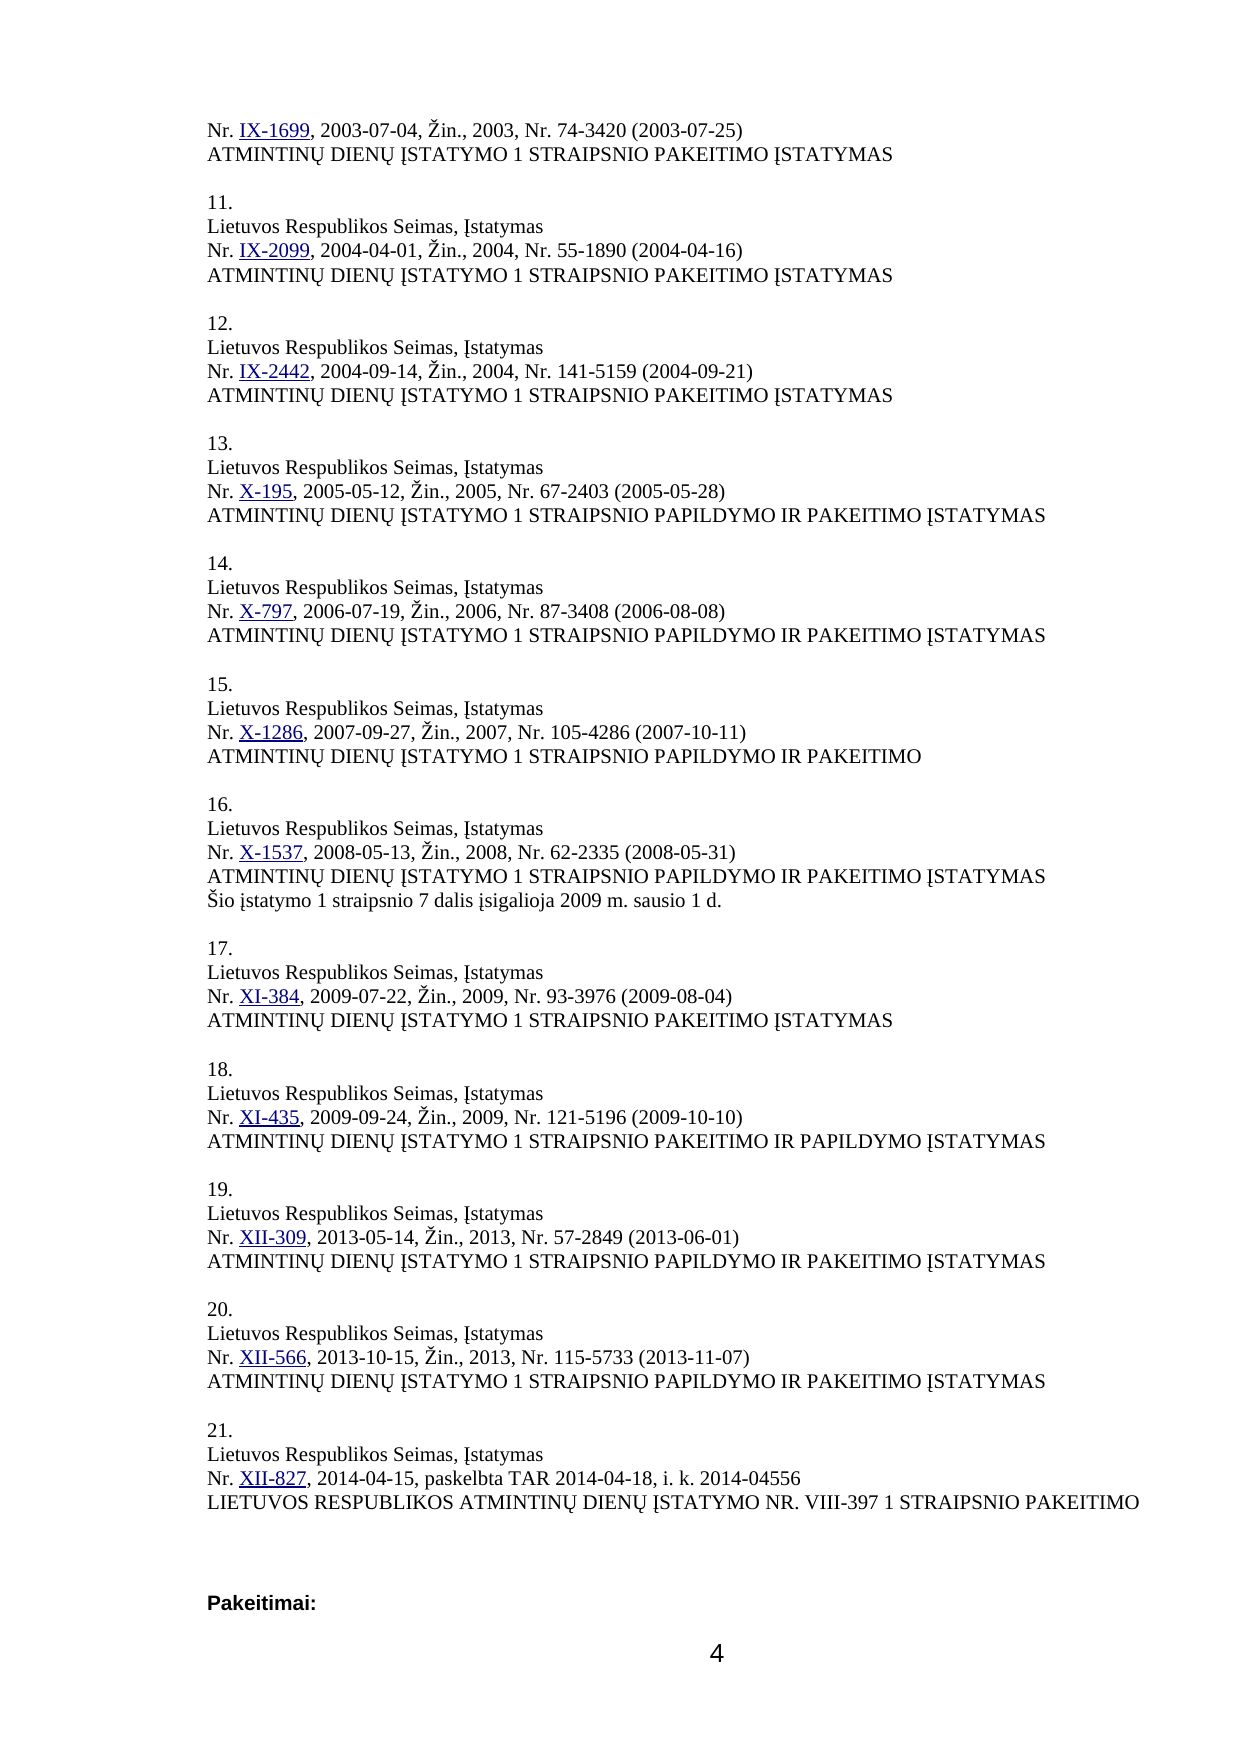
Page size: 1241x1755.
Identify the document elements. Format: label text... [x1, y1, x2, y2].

text Pakeitimai: [207, 1590, 1152, 1614]
text ATMINTINŲ DIENŲ ĮSTATYMO 1 STRAIPSNIO PAPILDYMO IR PAKEITIMO ĮSTATYMAS [207, 1369, 1152, 1393]
text 18. [207, 1057, 1152, 1081]
text Nr. X-1537, 2008-05-13, Žin., 2008, Nr. 62-2335 (2008-05-31) [207, 840, 1152, 864]
text ATMINTINŲ DIENŲ ĮSTATYMO 1 STRAIPSNIO PAPILDYMO IR PAKEITIMO [207, 744, 1152, 768]
text 11. [207, 190, 1152, 214]
text ATMINTINŲ DIENŲ ĮSTATYMO 1 STRAIPSNIO PAPILDYMO IR PAKEITIMO ĮSTATYMAS [207, 864, 1152, 888]
text 21. [207, 1417, 1152, 1442]
text ATMINTINŲ DIENŲ ĮSTATYMO 1 STRAIPSNIO PAKEITIMO ĮSTATYMAS [207, 1008, 1152, 1032]
text 15. [207, 672, 1152, 696]
text Lietuvos Respublikos Seimas, Įstatymas [207, 1081, 1152, 1105]
text Šio įstatymo 1 straipsnio 7 dalis įsigalioja 2009 m. sausio 1 d. [207, 888, 1152, 912]
text Lietuvos Respublikos Seimas, Įstatymas [207, 960, 1152, 984]
text 20. [207, 1297, 1152, 1321]
text ATMINTINŲ DIENŲ ĮSTATYMO 1 STRAIPSNIO PAPILDYMO IR PAKEITIMO ĮSTATYMAS [207, 1249, 1152, 1273]
text ATMINTINŲ DIENŲ ĮSTATYMO 1 STRAIPSNIO PAKEITIMO ĮSTATYMAS [207, 142, 1152, 166]
text Lietuvos Respublikos Seimas, Įstatymas [207, 1201, 1152, 1225]
text 13. [207, 431, 1152, 455]
text Lietuvos Respublikos Seimas, Įstatymas [207, 1321, 1152, 1345]
text Nr. X-195, 2005-05-12, Žin., 2005, Nr. 67-2403 (2005-05-28) [207, 479, 1152, 503]
text 16. [207, 792, 1152, 816]
text ATMINTINŲ DIENŲ ĮSTATYMO 1 STRAIPSNIO PAPILDYMO IR PAKEITIMO ĮSTATYMAS [207, 503, 1152, 527]
text ATMINTINŲ DIENŲ ĮSTATYMO 1 STRAIPSNIO PAKEITIMO ĮSTATYMAS [207, 383, 1152, 407]
text 19. [207, 1177, 1152, 1201]
text Nr. X-1286, 2007-09-27, Žin., 2007, Nr. 105-4286 (2007-10-11) [207, 720, 1152, 744]
text Lietuvos Respublikos Seimas, Įstatymas [207, 214, 1152, 238]
text 12. [207, 311, 1152, 335]
text 17. [207, 936, 1152, 960]
text Lietuvos Respublikos Seimas, Įstatymas [207, 816, 1152, 840]
text ATMINTINŲ DIENŲ ĮSTATYMO 1 STRAIPSNIO PAKEITIMO IR PAPILDYMO ĮSTATYMAS [207, 1129, 1152, 1153]
text Nr. IX-2099, 2004-04-01, Žin., 2004, Nr. 55-1890 (2004-04-16) [207, 238, 1152, 262]
text Nr. XII-827, 2014-04-15, paskelbta TAR 2014-04-18, i. k. 2014-04556 [207, 1466, 1152, 1490]
text Lietuvos Respublikos Seimas, Įstatymas [207, 575, 1152, 599]
text LIETUVOS RESPUBLIKOS ATMINTINŲ DIENŲ ĮSTATYMO NR. VIII-397 1 STRAIPSNIO PAKEITIMO [207, 1490, 1152, 1514]
text Nr. XII-566, 2013-10-15, Žin., 2013, Nr. 115-5733 (2013-11-07) [207, 1345, 1152, 1369]
text Lietuvos Respublikos Seimas, Įstatymas [207, 696, 1152, 720]
text Nr. IX-1699, 2003-07-04, Žin., 2003, Nr. 74-3420 (2003-07-25) [207, 118, 1152, 142]
text Nr. XII-309, 2013-05-14, Žin., 2013, Nr. 57-2849 (2013-06-01) [207, 1225, 1152, 1249]
text Nr. XI-435, 2009-09-24, Žin., 2009, Nr. 121-5196 (2009-10-10) [207, 1105, 1152, 1129]
text ATMINTINŲ DIENŲ ĮSTATYMO 1 STRAIPSNIO PAPILDYMO IR PAKEITIMO ĮSTATYMAS [207, 623, 1152, 647]
text 14. [207, 551, 1152, 575]
text Lietuvos Respublikos Seimas, Įstatymas [207, 335, 1152, 359]
text Lietuvos Respublikos Seimas, Įstatymas [207, 455, 1152, 479]
text ATMINTINŲ DIENŲ ĮSTATYMO 1 STRAIPSNIO PAKEITIMO ĮSTATYMAS [207, 262, 1152, 287]
text Nr. X-797, 2006-07-19, Žin., 2006, Nr. 87-3408 (2006-08-08) [207, 599, 1152, 623]
text Nr. IX-2442, 2004-09-14, Žin., 2004, Nr. 141-5159 (2004-09-21) [207, 359, 1152, 383]
text Nr. XI-384, 2009-07-22, Žin., 2009, Nr. 93-3976 (2009-08-04) [207, 984, 1152, 1008]
text Lietuvos Respublikos Seimas, Įstatymas [207, 1442, 1152, 1466]
